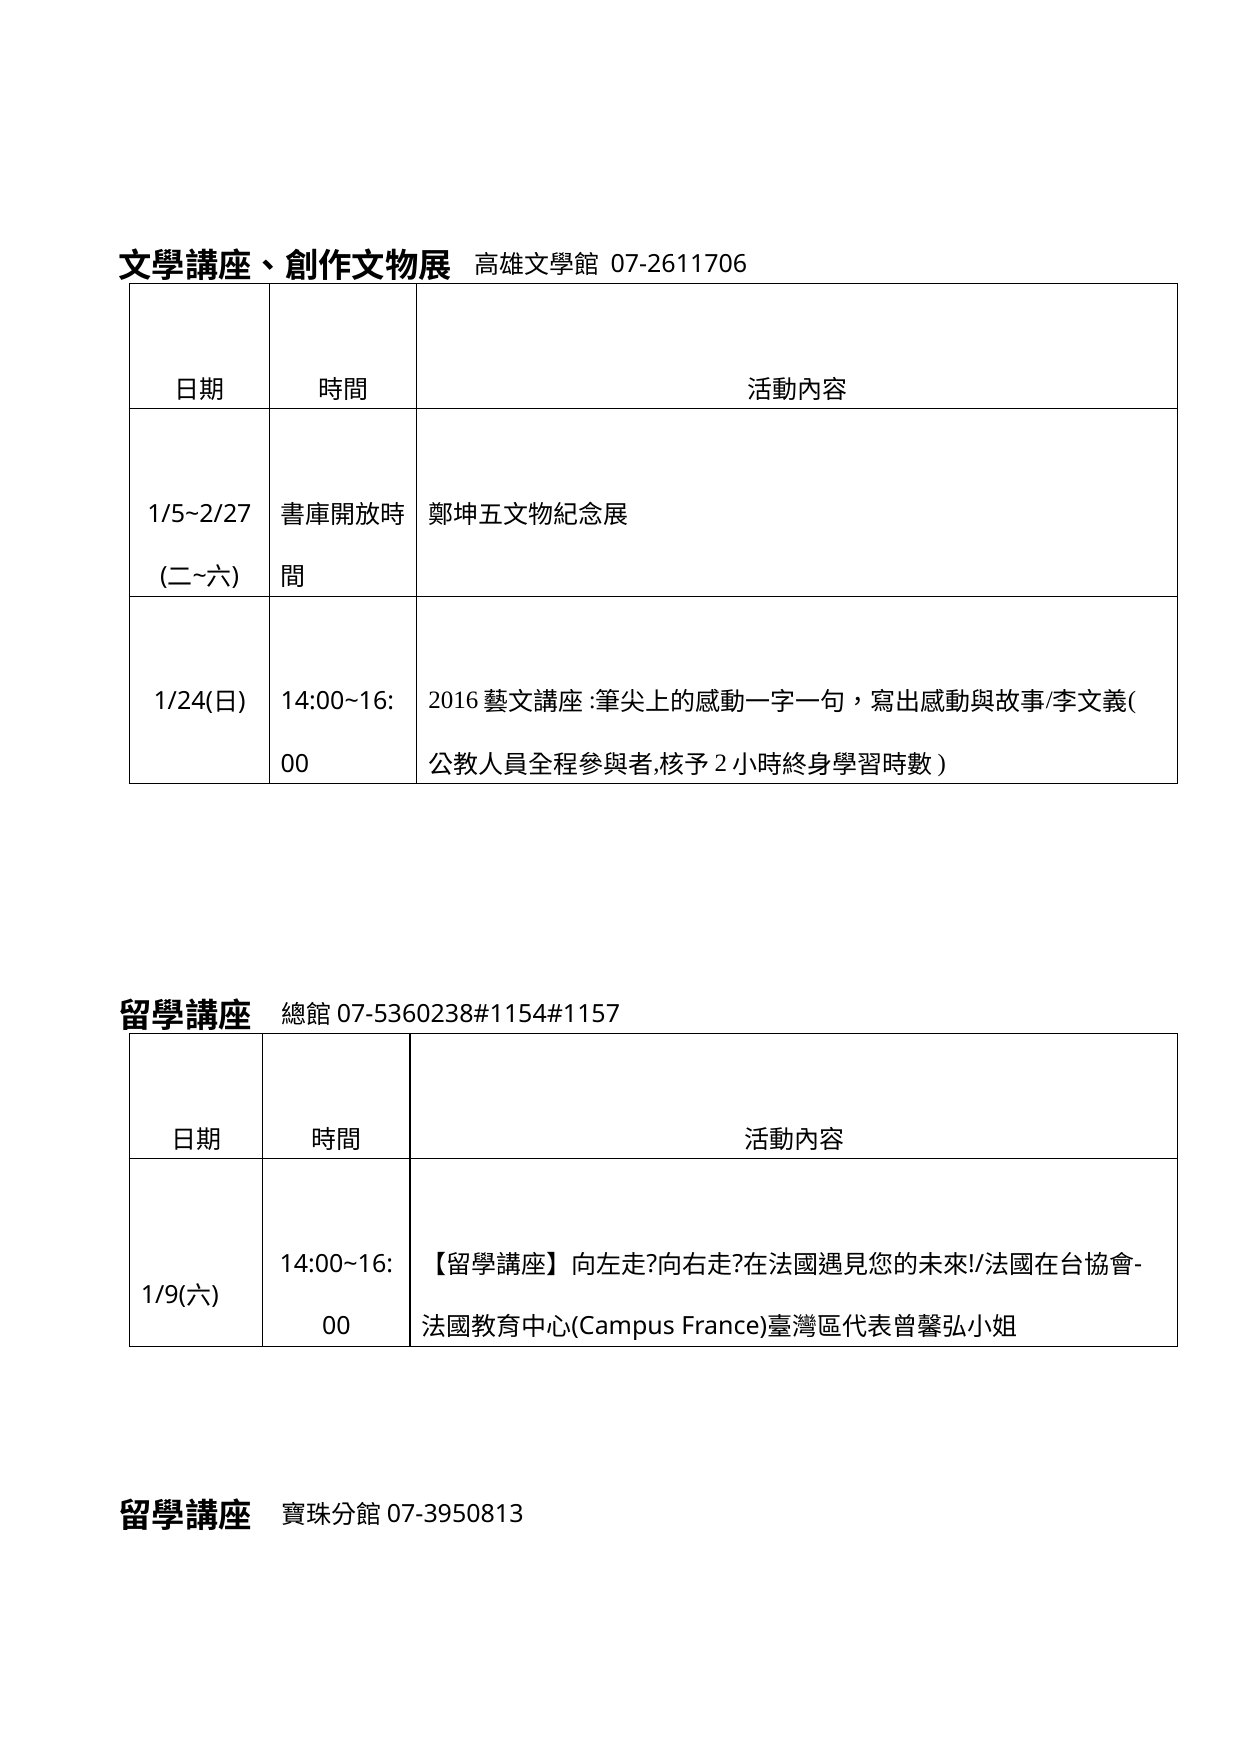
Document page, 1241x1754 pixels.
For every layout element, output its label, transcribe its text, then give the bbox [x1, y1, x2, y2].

table_header 活動內容 [411, 1034, 1177, 1158]
table_cell 鄭坤五文物紀念展 [417, 409, 1177, 596]
table_cell 1/9(六) [130, 1159, 262, 1346]
table_header 活動內容 [417, 284, 1177, 408]
table_cell 【留學講座】向左走?向右走?在法國遇見您的未來!/法國在台協會-法國教育中心(Campus France)臺灣區代表曾馨弘小姐 [411, 1159, 1177, 1346]
table_cell 書庫開放時間 [270, 409, 416, 596]
text 留學講座 總館07-5360238#1154#1157 [118, 971, 1122, 1033]
table_cell 14:00~16:00 [263, 1159, 409, 1346]
table_cell 14:00~16:00 [270, 597, 416, 783]
table_header 日期 [130, 284, 269, 408]
table_header 時間 [270, 284, 416, 408]
text 文學講座、創作文物展 高雄文學館 07-2611706 [118, 221, 1122, 283]
table_header 日期 [130, 1034, 262, 1158]
table_header 時間 [263, 1034, 409, 1158]
table_cell 2016藝文講座 :筆尖上的感動一字一句，寫出感動與故事/李文義( 公教人員全程參與者,核予2小時終身學習時數 ) [417, 597, 1177, 783]
table_cell 1/24(日) [130, 597, 269, 783]
text 留學講座 寶珠分館07-3950813 [118, 1471, 1122, 1533]
table_cell 1/5~2/27(二~六) [130, 409, 269, 596]
